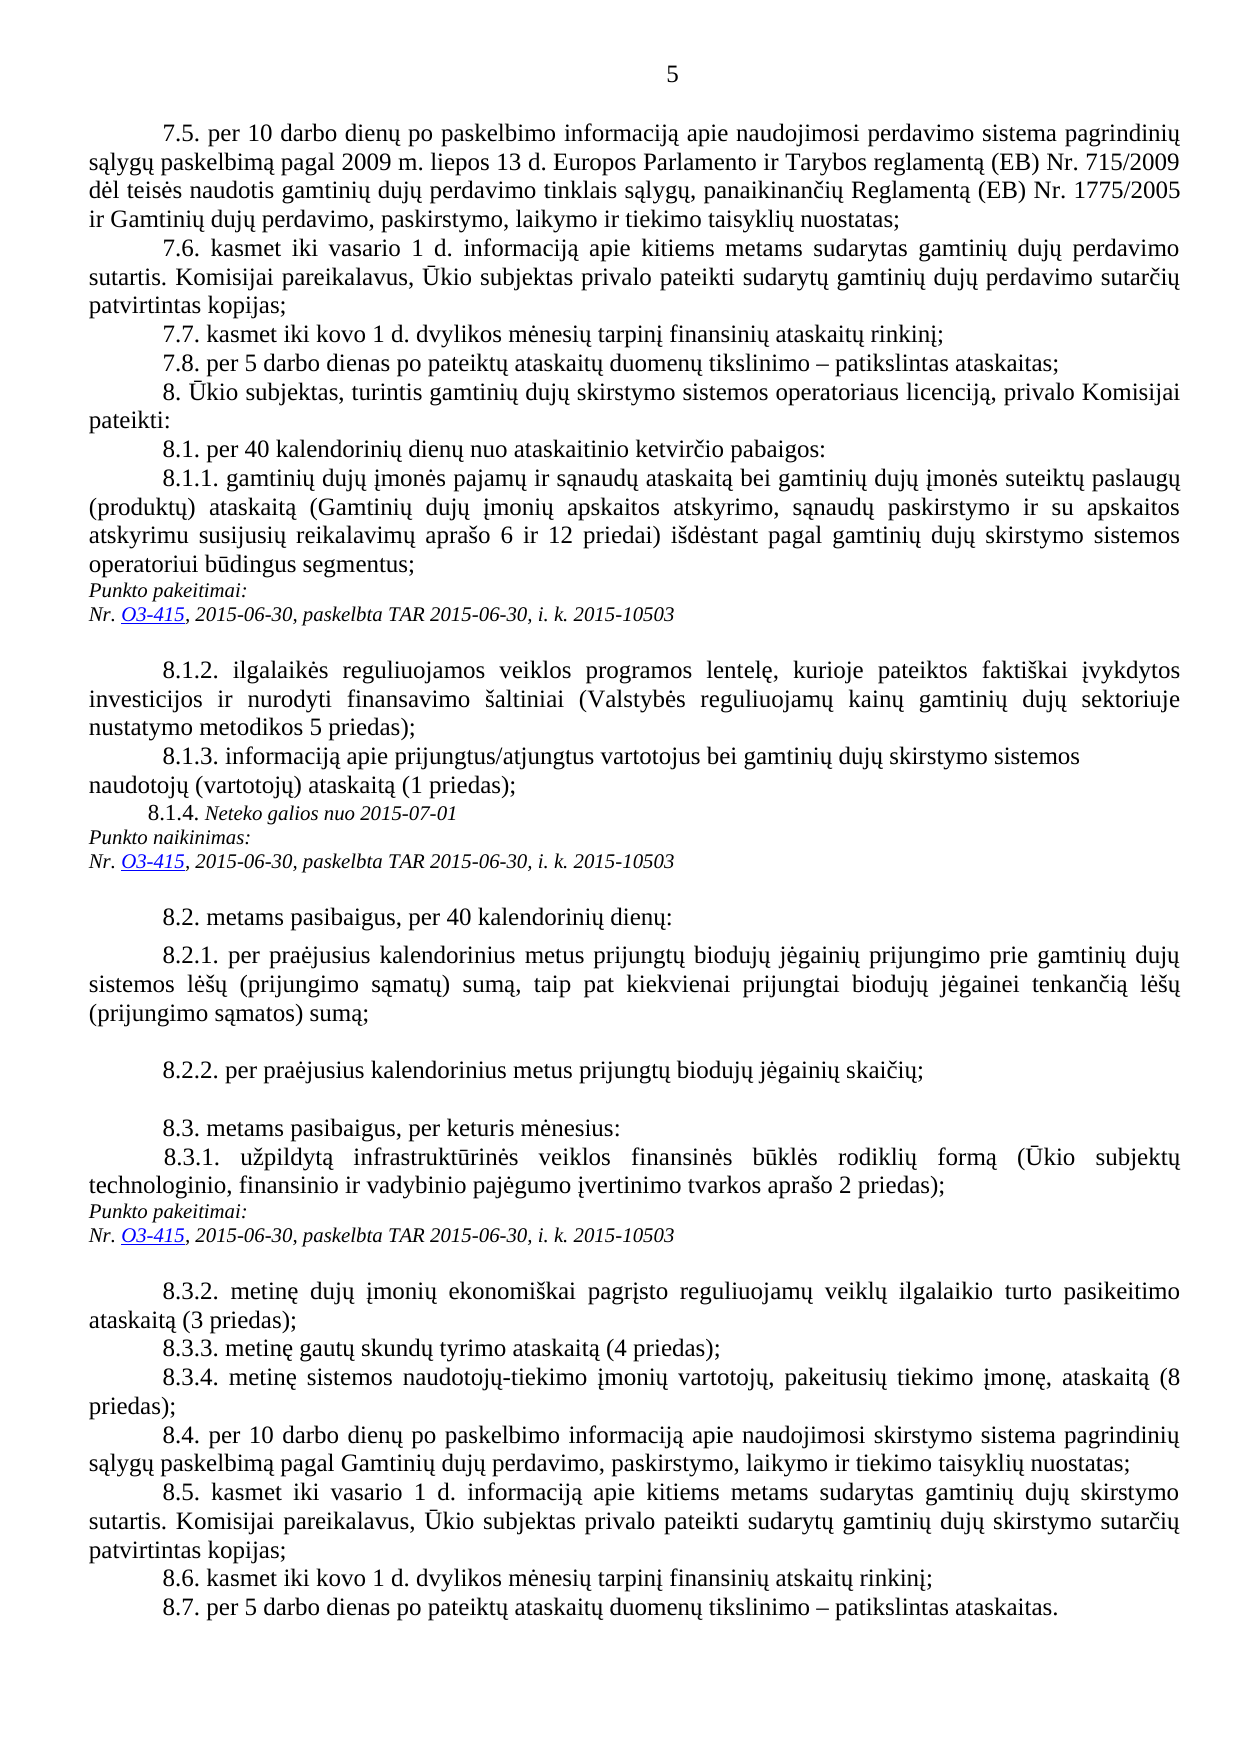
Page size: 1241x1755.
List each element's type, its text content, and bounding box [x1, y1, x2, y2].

text 8.5. kasmet iki vasario 1 d. informaciją apie kitiems metams sudarytas gamtinių dujų skirstymo sutartis. Komisijai pareikalavus, Ūkio subjektas privalo pateikti sudarytų gamtinių dujų skirstymo sutarčių patvirtintas kopijas; [89, 1477, 1181, 1563]
text Punkto pakeitimai: [89, 578, 1181, 602]
text 8.4. per 10 darbo dienų po paskelbimo informaciją apie naudojimosi skirstymo sistema pagrindinių sąlygų paskelbimą pagal Gamtinių dujų perdavimo, paskirstymo, laikymo ir tiekimo taisyklių nuostatas; [89, 1420, 1181, 1477]
text 7.7. kasmet iki kovo 1 d. dvylikos mėnesių tarpinį finansinių ataskaitų rinkinį; [89, 319, 1181, 348]
text 8.3.1. užpildytą infrastruktūrinės veiklos finansinės būklės rodiklių formą (Ūkio subjektų technologinio, finansinio ir vadybinio pajėgumo įvertinimo tvarkos aprašo 2 priedas); [89, 1142, 1181, 1199]
text 8.3.4. metinę sistemos naudotojų-tiekimo įmonių vartotojų, pakeitusių tiekimo įmonę, ataskaitą (8 priedas); [89, 1362, 1181, 1420]
text 8.6. kasmet iki kovo 1 d. dvylikos mėnesių tarpinį finansinių atskaitų rinkinį; [89, 1563, 1181, 1592]
text 8.2.2. per praėjusius kalendorinius metus prijungtų biodujų jėgainių skaičių; [89, 1055, 1181, 1084]
text Punkto pakeitimai: [89, 1199, 1181, 1223]
text 8. Ūkio subjektas, turintis gamtinių dujų skirstymo sistemos operatoriaus licenciją, privalo Komisijai pateikti: [89, 377, 1181, 434]
text 8.2. metams pasibaigus, per 40 kalendorinių dienų: [89, 902, 1181, 931]
text 8.1.1. gamtinių dujų įmonės pajamų ir sąnaudų ataskaitą bei gamtinių dujų įmonės suteiktų paslaugų (produktų) ataskaitą (Gamtinių dujų įmonių apskaitos atskyrimo, sąnaudų paskirstymo ir su apskaitos atskyrimu susijusių reikalavimų aprašo 6 ir 12 priedai) išdėstant pagal gamtinių dujų skirstymo sistemos operatoriui būdingus segmentus; [89, 463, 1181, 578]
text 8.3.2. metinę dujų įmonių ekonomiškai pagrįsto reguliuojamų veiklų ilgalaikio turto pasikeitimo ataskaitą (3 priedas); [89, 1276, 1181, 1333]
text Nr. O3-415, 2015-06-30, paskelbta TAR 2015-06-30, i. k. 2015-10503 [89, 602, 1181, 626]
text Nr. O3-415, 2015-06-30, paskelbta TAR 2015-06-30, i. k. 2015-10503 [89, 849, 1181, 873]
text Nr. O3-415, 2015-06-30, paskelbta TAR 2015-06-30, i. k. 2015-10503 [89, 1223, 1181, 1247]
text 8.1. per 40 kalendorinių dienų nuo ataskaitinio ketvirčio pabaigos: [89, 434, 1181, 463]
text Punkto naikinimas: [89, 825, 1181, 849]
text 8.2.1. per praėjusius kalendorinius metus prijungtų biodujų jėgainių prijungimo prie gamtinių dujų sistemos lėšų (prijungimo sąmatų) sumą, taip pat kiekvienai prijungtai biodujų jėgainei tenkančią lėšų (prijungimo sąmatos) sumą; [89, 940, 1181, 1027]
text 8.3.3. metinę gautų skundų tyrimo ataskaitą (4 priedas); [89, 1333, 1181, 1362]
text 7.8. per 5 darbo dienas po pateiktų ataskaitų duomenų tikslinimo – patikslintas ataskaitas; [89, 348, 1181, 377]
text 8.1.4. Neteko galios nuo 2015-07-01 [89, 799, 1181, 825]
text 7.6. kasmet iki vasario 1 d. informaciją apie kitiems metams sudarytas gamtinių dujų perdavimo sutartis. Komisijai pareikalavus, Ūkio subjektas privalo pateikti sudarytų gamtinių dujų perdavimo sutarčių patvirtintas kopijas; [89, 233, 1181, 319]
text 8.3. metams pasibaigus, per keturis mėnesius: [89, 1113, 1181, 1142]
text 8.1.2. ilgalaikės reguliuojamos veiklos programos lentelę, kurioje pateiktos faktiškai įvykdytos investicijos ir nurodyti finansavimo šaltiniai (Valstybės reguliuojamų kainų gamtinių dujų sektoriuje nustatymo metodikos 5 priedas); [89, 655, 1181, 741]
text 7.5. per 10 darbo dienų po paskelbimo informaciją apie naudojimosi perdavimo sistema pagrindinių sąlygų paskelbimą pagal 2009 m. liepos 13 d. Europos Parlamento ir Tarybos reglamentą (EB) Nr. 715/2009 dėl teisės naudotis gamtinių dujų perdavimo tinklais sąlygų, panaikinančių Reglamentą (EB) Nr. 1775/2005 ir Gamtinių dujų perdavimo, paskirstymo, laikymo ir tiekimo taisyklių nuostatas; [89, 118, 1181, 233]
text 8.7. per 5 darbo dienas po pateiktų ataskaitų duomenų tikslinimo – patikslintas ataskaitas. [89, 1592, 1181, 1621]
text 8.1.3. informaciją apie prijungtus/atjungtus vartotojus bei gamtinių dujų skirstymo sistemos naudotojų (vartotojų) ataskaitą (1 priedas); [89, 741, 1181, 799]
